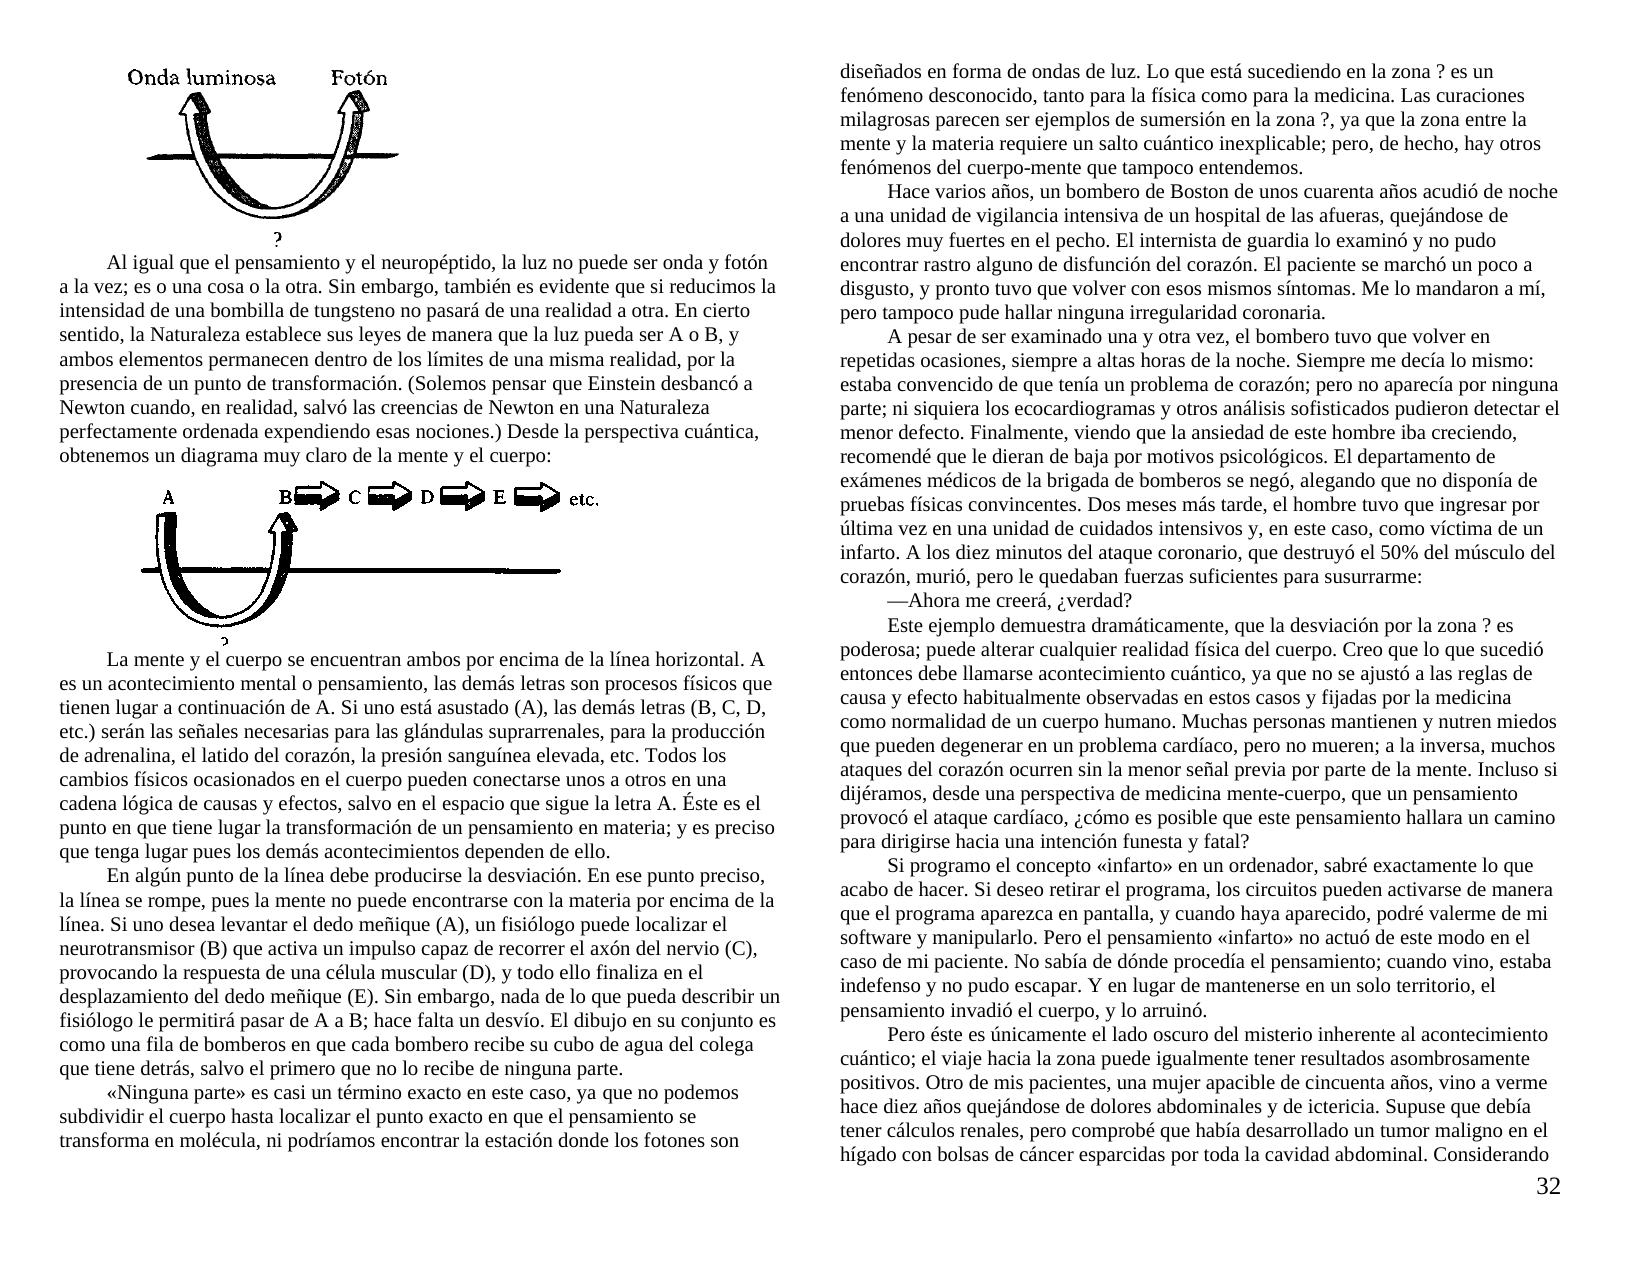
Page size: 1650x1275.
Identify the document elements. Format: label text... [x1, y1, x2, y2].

picture [107, 60, 429, 249]
text En algún punto de la línea debe producirse la desviación. En ese punto preciso, la línea se rompe, pues la mente no pue­de encontrarse con la materia por encima de la línea. Si uno desea levantar el dedo meñique (A), un fisiólogo puede locali­zar el neurotransmisor (B) que activa un impulso capaz de recorrer el axón del nervio (C), provocando la respuesta de una célula muscular (D), y todo ello finaliza en el desplazamiento del dedo meñique (E). Sin embargo, nada de lo que pueda describir un fisiólogo le permitirá pasar de A a B; hace falta un desvío. El dibujo en su conjunto es como una fila de bomberos en que cada bombero recibe su cubo de agua del colega que tiene detrás, salvo el primero que no lo recibe de ninguna parte. [59, 863, 781, 1080]
text A pesar de ser examinado una y otra vez, el bombero tuvo que volver en repetidas ocasiones, siempre a altas horas de la noche. Siempre me decía lo mismo: estaba convencido de que tenía un problema de corazón; pero no aparecía por ninguna parte; ni siquiera los ecocardiogramas y otros análisis sofisti­cados pudieron detectar el menor defecto. Finalmente, viendo que la ansiedad de este hombre iba creciendo, recomendé que le dieran de baja por motivos psicológicos. El departamento de exámenes médicos de la brigada de bomberos se negó, ale­gando que no disponía de pruebas físicas convincentes. Dos meses más tarde, el hombre tuvo que ingresar por última vez en una unidad de cuidados intensivos y, en este caso, como víctima de un infarto. A los diez minutos del ataque coronario, que destruyó el 50% del músculo del corazón, murió, pero le quedaban fuerzas suficientes para susurrarme: [840, 324, 1561, 588]
text Hace varios años, un bombero de Boston de unos cuarenta años acudió de noche a una unidad de vigilancia intensiva de un hospital de las afueras, quejándose de dolores muy fuertes en el pecho. El internista de guardia lo examinó y no pudo encontrar rastro alguno de disfunción del corazón. El paciente se marchó un poco a disgusto, y pronto tuvo que volver con esos mismos síntomas. Me lo mandaron a mí, pero tampoco pude hallar ninguna irregularidad coronaria. [840, 179, 1561, 324]
text La mente y el cuerpo se encuentran ambos por encima de la línea horizontal. A es un acontecimiento mental o pensa­miento, las demás letras son procesos físicos que tienen lugar a continuación de A. Si uno está asustado (A), las demás letras (B, C, D, etc.) serán las señales necesarias para las glándulas suprarrenales, para la producción de adrenalina, el latido del corazón, la presión sanguínea elevada, etc. Todos los cambios físicos ocasionados en el cuerpo pueden conectarse unos a otros en una cadena lógica de causas y efectos, salvo en el es­pacio que sigue la letra A. Éste es el punto en que tiene lugar la transformación de un pensamiento en materia; y es preciso que tenga lugar pues los demás acontecimientos dependen de ello. [59, 647, 781, 863]
text Este ejemplo demuestra dramáticamente, que la desviación por la zona ? es poderosa; puede alterar cualquier realidad fí­sica del cuerpo. Creo que lo que sucedió entonces debe llamar­se acontecimiento cuántico, ya que no se ajustó a las reglas de causa y efecto habitualmente observadas en estos casos y fijadas por la medicina como normalidad de un cuerpo humano. Muchas personas mantienen y nutren miedos que pueden degenerar en un problema cardíaco, pero no mueren; a la inver­sa, muchos ataques del corazón ocurren sin la menor señal previa por parte de la mente. Incluso si dijéramos, desde una perspectiva de medicina mente-cuerpo, que un pensamiento provocó el ataque cardíaco, ¿cómo es posible que este pensa­miento hallara un camino para dirigirse hacia una intención funesta y fatal? [840, 612, 1561, 853]
text Pero éste es únicamente el lado oscuro del misterio inhe­rente al acontecimiento cuántico; el viaje hacia la zona puede igualmente tener resultados asombrosamente positivos. Otro de mis pacientes, una mujer apacible de cincuenta años, vino a verme hace diez años quejándose de dolores abdomina­les y de ictericia. Supuse que debía tener cálculos renales, pero comprobé que había desarrollado un tumor maligno en el hí­gado con bolsas de cáncer esparcidas por toda la cavidad ab­dominal. Considerando [840, 1022, 1561, 1166]
text «Ninguna parte» es casi un término exacto en este caso, ya que no podemos subdividir el cuerpo hasta localizar el punto exacto en que el pensamiento se transforma en molécula, ni podríamos encontrar la estación donde los fotones son [59, 1080, 781, 1152]
text —Ahora me creerá, ¿verdad? [840, 588, 1561, 612]
text Al igual que el pensamiento y el neuropéptido, la luz no puede ser onda y fotón a la vez; es o una cosa o la otra. Sin embargo, también es evidente que si reducimos la intensidad de una bombilla de tungsteno no pasará de una realidad a otra. En cierto sentido, la Naturaleza establece sus leyes de manera que la luz pueda ser A o B, y ambos elementos per­manecen dentro de los límites de una misma realidad, por la presencia de un punto de transformación. (Solemos pensar que Einstein desbancó a Newton cuando, en realidad, salvó las creencias de Newton en una Naturaleza perfectamente orde­nada expendiendo esas nociones.) Desde la perspectiva cuánti­ca, obtenemos un diagrama muy claro de la mente y el cuerpo: [59, 250, 781, 467]
picture [107, 468, 630, 646]
text Si programo el concepto «infarto» en un ordenador, sabré exactamente lo que acabo de hacer. Si deseo retirar el progra­ma, los circuitos pueden activarse de manera que el programa aparezca en pantalla, y cuando haya aparecido, podré valerme de mi software y manipularlo. Pero el pensamiento «infarto» no actuó de este modo en el caso de mi paciente. No sabía de dónde procedía el pensamiento; cuando vino, estaba indefenso y no pudo escapar. Y en lugar de mantenerse en un solo te­rritorio, el pensamiento invadió el cuerpo, y lo arruinó. [840, 853, 1561, 1022]
text diseña­dos en forma de ondas de luz. Lo que está sucediendo en la zona ? es un fenómeno desconocido, tanto para la física como para la medicina. Las curaciones milagrosas parecen ser ejem­plos de sumersión en la zona ?, ya que la zona entre la mente y la materia requiere un salto cuántico inexplicable; pero, de hecho, hay otros fenómenos del cuerpo-mente que tampoco entendemos. [840, 59, 1561, 179]
